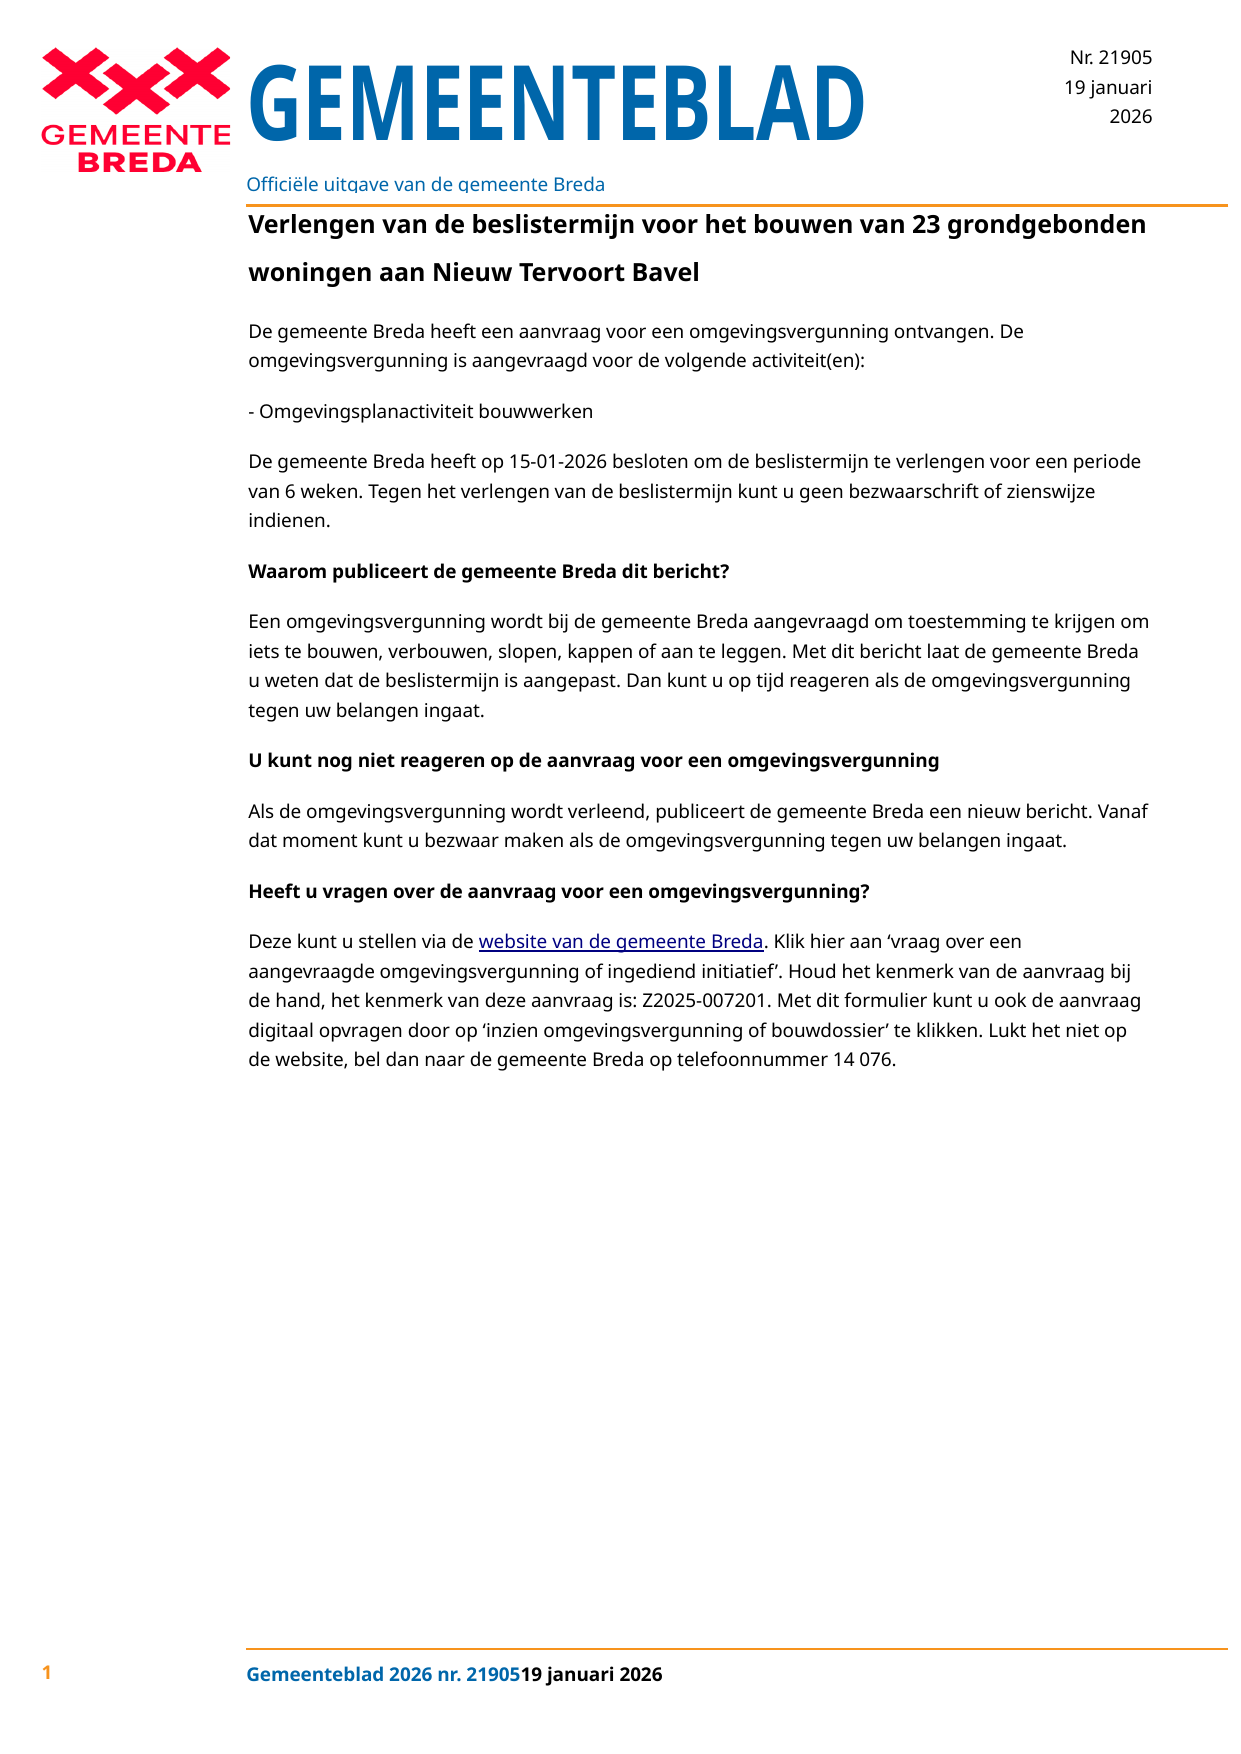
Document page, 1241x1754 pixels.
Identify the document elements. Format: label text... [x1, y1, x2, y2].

text - Omgevingsplanactiviteit bouwwerken [248, 398, 1152, 424]
text Verlengen van de beslistermijn voor het bouwen van 23 grondgebonden woningen aan Nieuw Tervoort Bavel [248, 207, 1152, 288]
text Een omgevingsvergunning wordt bij de gemeente Breda aangevraagd om toestemming te krijgen om iets te bouwen, verbouwen, slopen, kappen of aan te leggen. Met dit bericht laat de gemeente Breda u weten dat de beslistermijn is aangepast. Dan kunt u op tijd reageren als de omgevingsvergunning tegen uw belangen ingaat. [248, 608, 1152, 723]
picture [41, 47, 231, 172]
text De gemeente Breda heeft een aanvraag voor een omgevingsvergunning ontvangen. De omgevingsvergunning is aangevraagd voor de volgende activiteit(en): [248, 318, 1152, 373]
text De gemeente Breda heeft op 15-01-2026 besloten om de beslistermijn te verlengen voor een periode van 6 weken. Tegen het verlengen van de beslistermijn kunt u geen bezwaarschrift of zienswijze indienen. [248, 448, 1152, 533]
text Heeft u vragen over de aanvraag voor een omgevingsvergunning? [248, 878, 1152, 904]
text Deze kunt u stellen via de website van de gemeente Breda. Klik hier aan ‘vraag over een aangevraagde omgevingsvergunning of ingediend initiatief’. Houd het kenmerk van de aanvraag bij de hand, het kenmerk van deze aanvraag is: Z2025-007201. Met dit formulier kunt u ook de aanvraag digitaal opvragen door op ‘inzien omgevingsvergunning of bouwdossier’ te klikken. Lukt het niet op de website, bel dan naar de gemeente Breda op telefoonnummer 14 076. [248, 928, 1152, 1072]
text Als de omgevingsvergunning wordt verleend, publiceert de gemeente Breda een nieuw bericht. Vanaf dat moment kunt u bezwaar maken als de omgevingsvergunning tegen uw belangen ingaat. [248, 798, 1152, 853]
text U kunt nog niet reageren op de aanvraag voor een omgevingsvergunning [248, 747, 1152, 773]
text Waarom publiceert de gemeente Breda dit bericht? [248, 558, 1152, 584]
